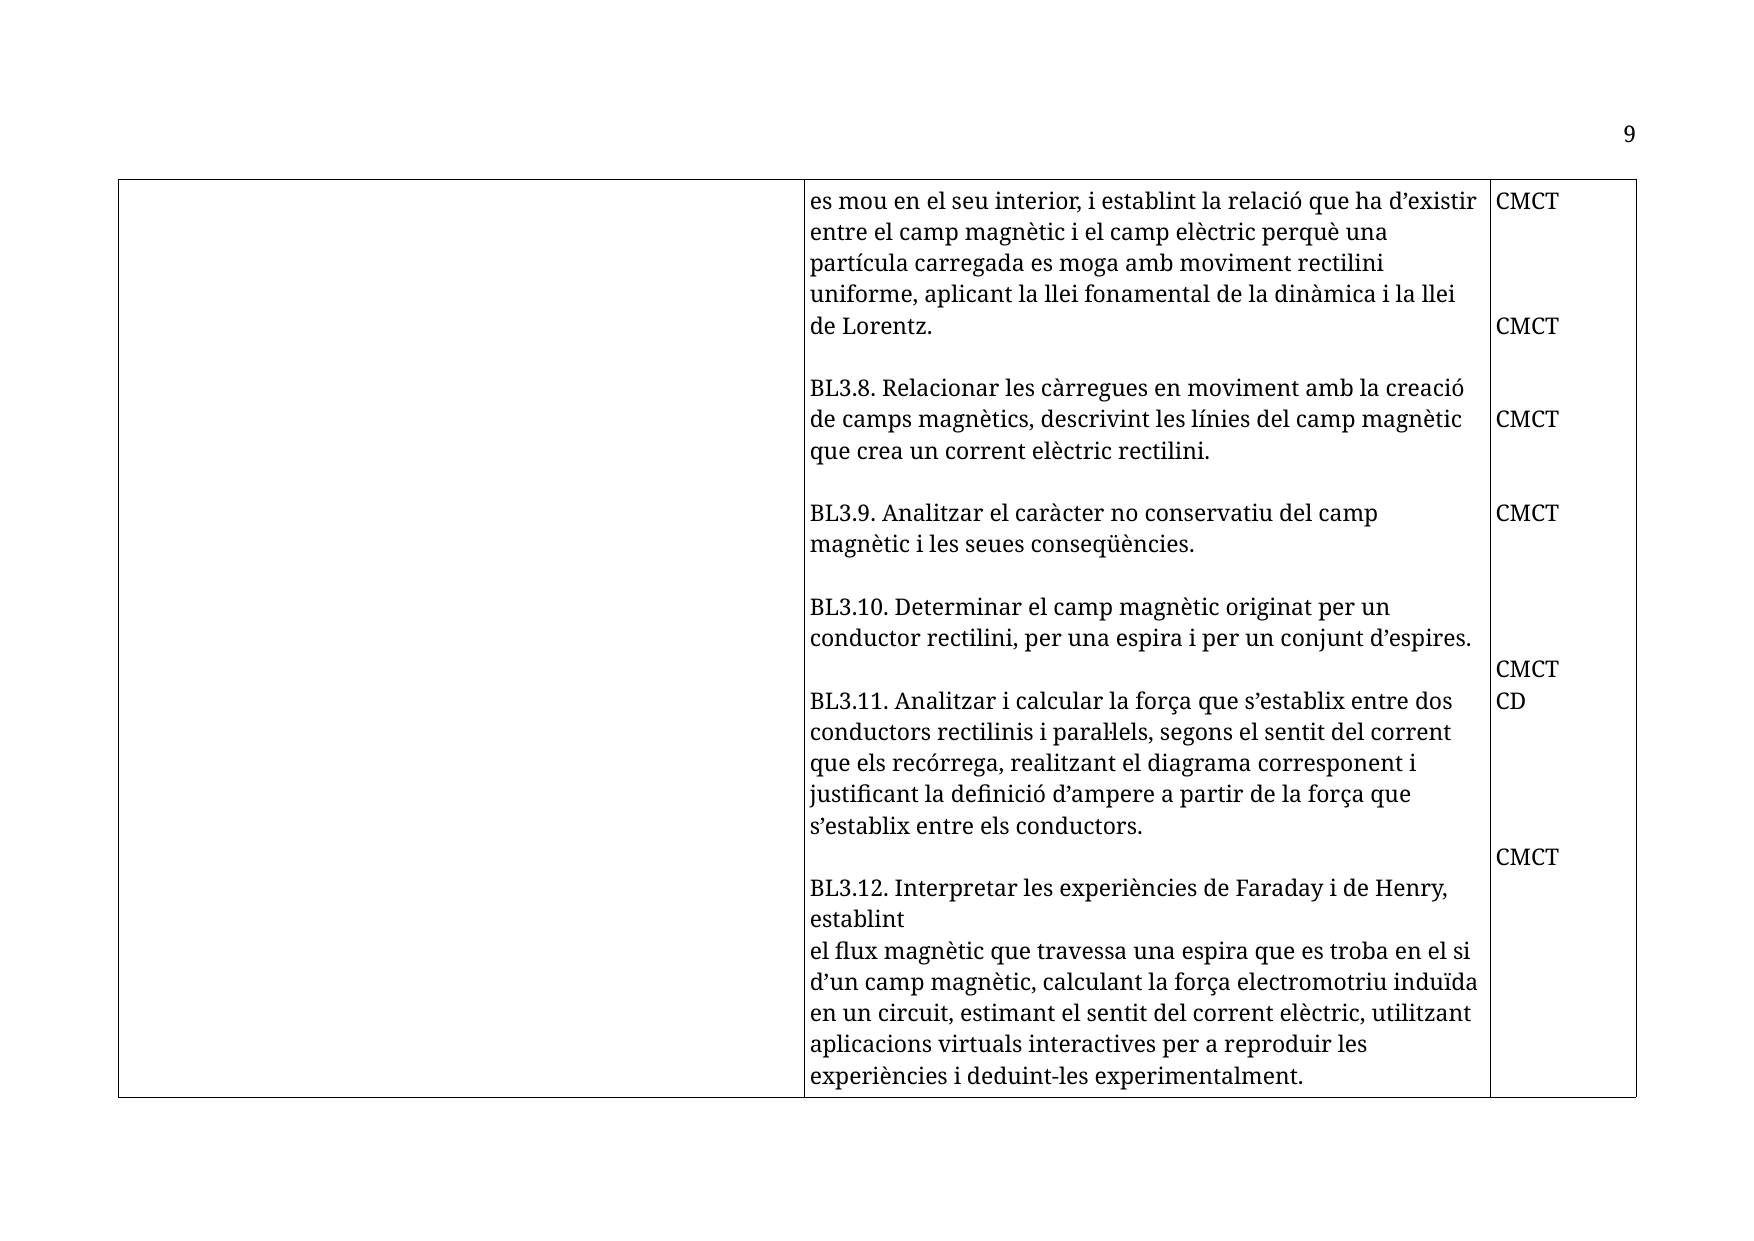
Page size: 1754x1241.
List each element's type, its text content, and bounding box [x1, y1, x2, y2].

table_cell es mou en el seu interior, i establint la relació que ha d’existir entre el camp magnètic i el camp elèctric perquè una partícula carregada es moga amb moviment rectilini uniforme, aplicant la llei fonamental de la dinàmica i la llei de Lorentz. BL3.8. Relacionar les càrregues en moviment amb la creació de camps magnètics, descrivint les línies del camp magnètic que crea un corrent elèctric rectilini. BL3.9. Analitzar el caràcter no conservatiu del camp magnètic i les seues conseqüències. BL3.10. Determinar el camp magnètic originat per un conductor rectilini, per una espira i per un conjunt d’espires. BL3.11. Analitzar i calcular la força que s’establix entre dos conductors rectilinis i paral·lels, segons el sentit del corrent que els recórrega, realitzant el diagrama corresponent i justificant la definició d’ampere a partir de la força que s’establix entre els conductors. BL3.12. Interpretar les experiències de Faraday i de Henry, establint el flux magnètic que travessa una espira que es troba en el si d’un camp magnètic, calculant la força electromotriu induïda en un circuit, estimant el sentit del corrent elèctric, utilitzant aplicacions virtuals interactives per a reproduir les experiències i deduint-les experimentalment. [805, 180, 1490, 1097]
table_cell [119, 180, 804, 1097]
table_cell CMCT CMCT CMCT CMCT CMCT CD CMCT [1491, 180, 1636, 1097]
